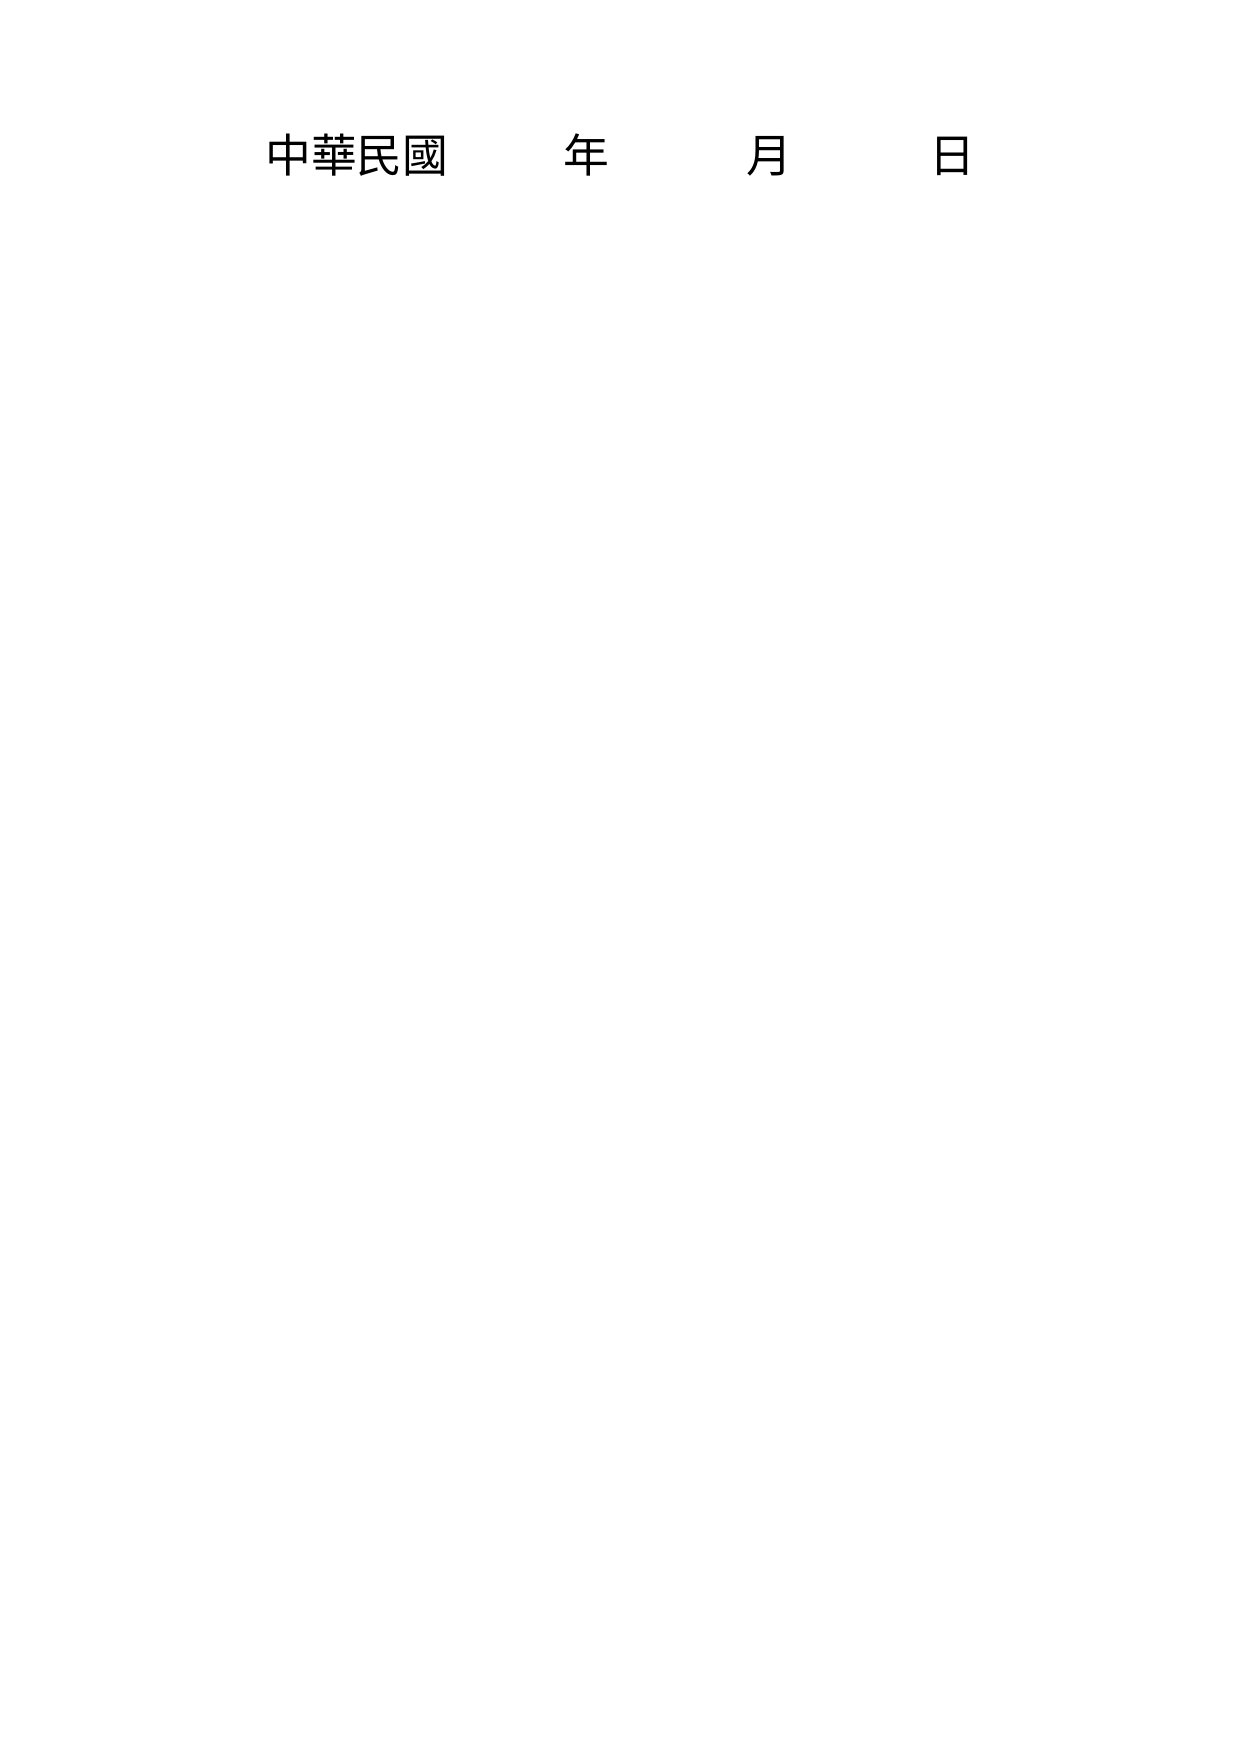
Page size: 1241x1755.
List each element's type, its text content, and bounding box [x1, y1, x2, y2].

text 中華民國 年 月 日 [75, 79, 1165, 204]
